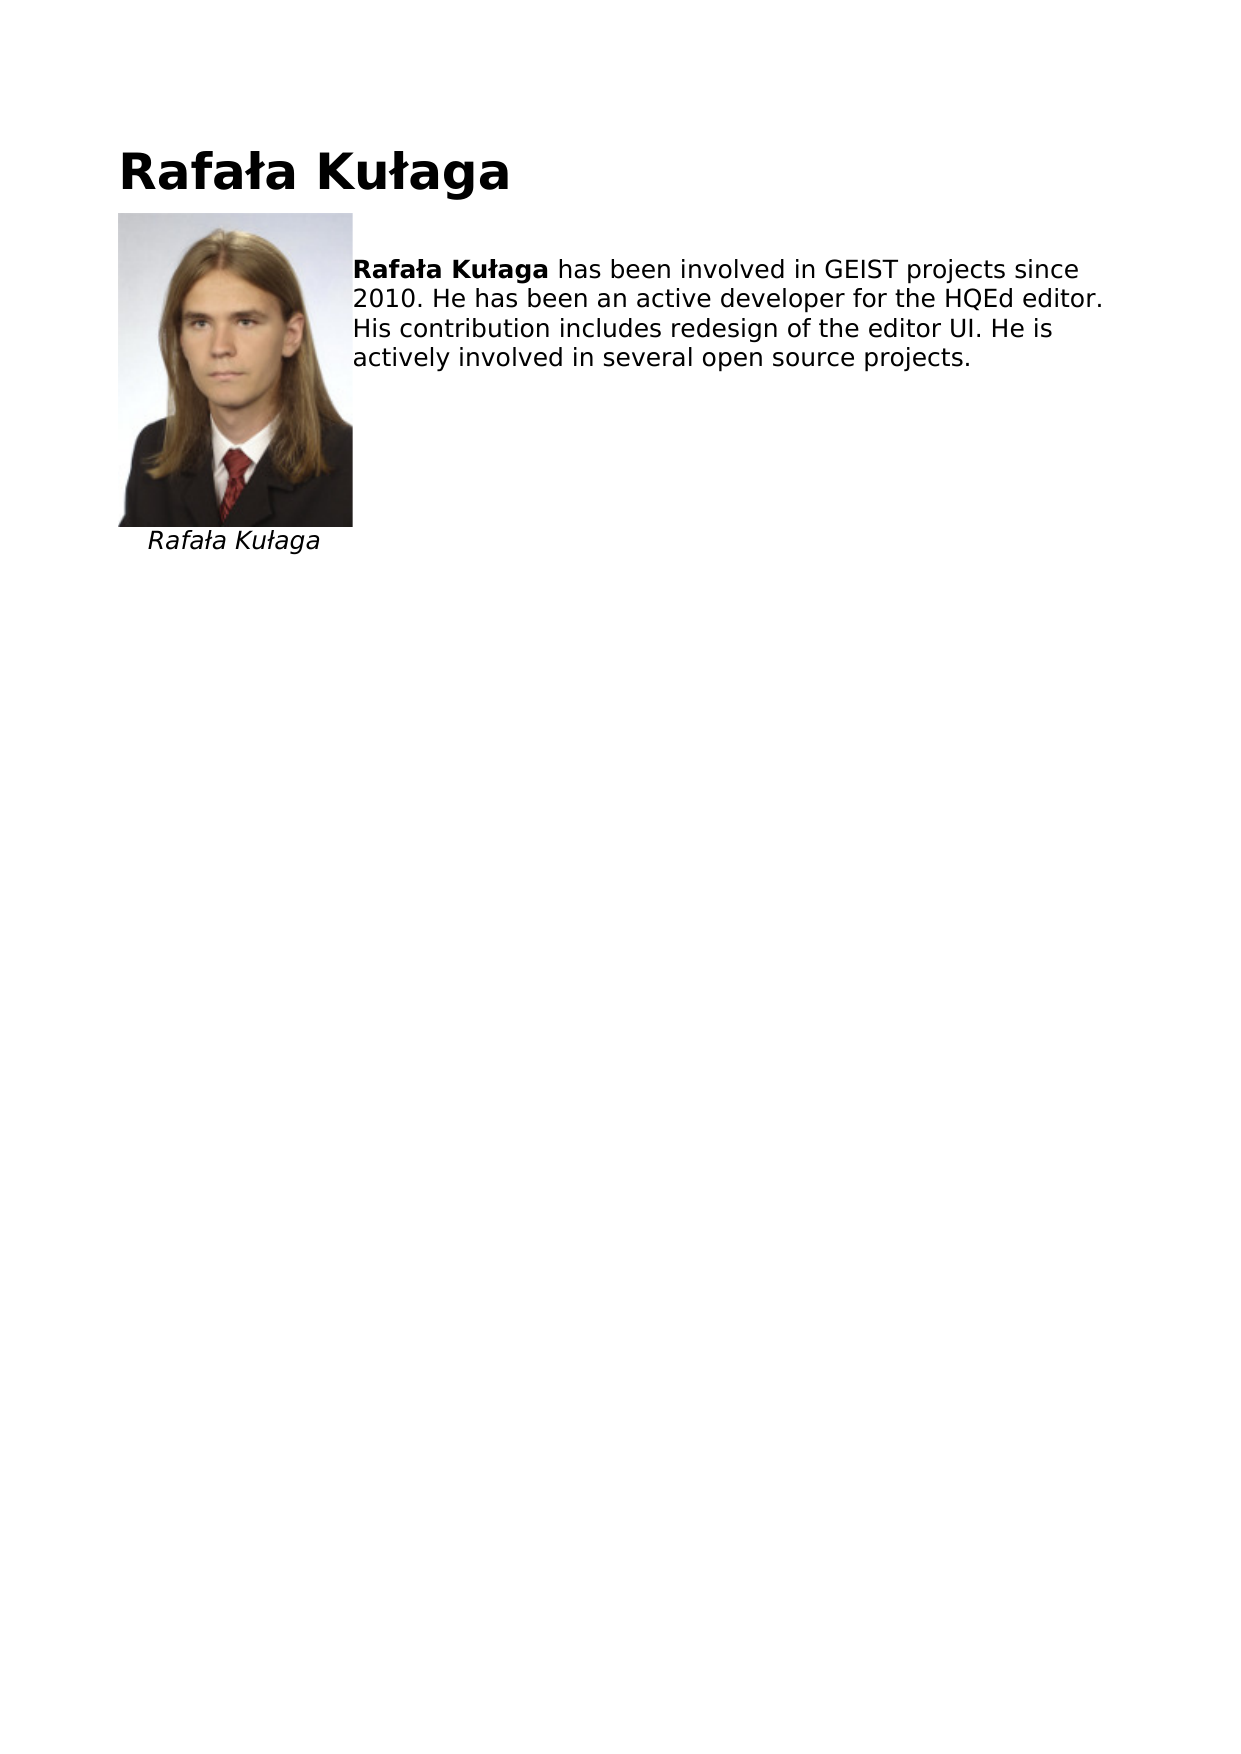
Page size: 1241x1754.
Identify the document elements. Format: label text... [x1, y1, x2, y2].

picture [118, 213, 353, 527]
subtitle Rafała Kułaga [118, 143, 1122, 201]
text Rafała Kułaga has been involved in GEIST projects since 2010. He has been an active developer for the HQEd editor. His contribution includes redesign of the editor UI. He is actively involved in several open source projects. [353, 256, 1122, 372]
text Rafała Kułaga [118, 527, 352, 556]
